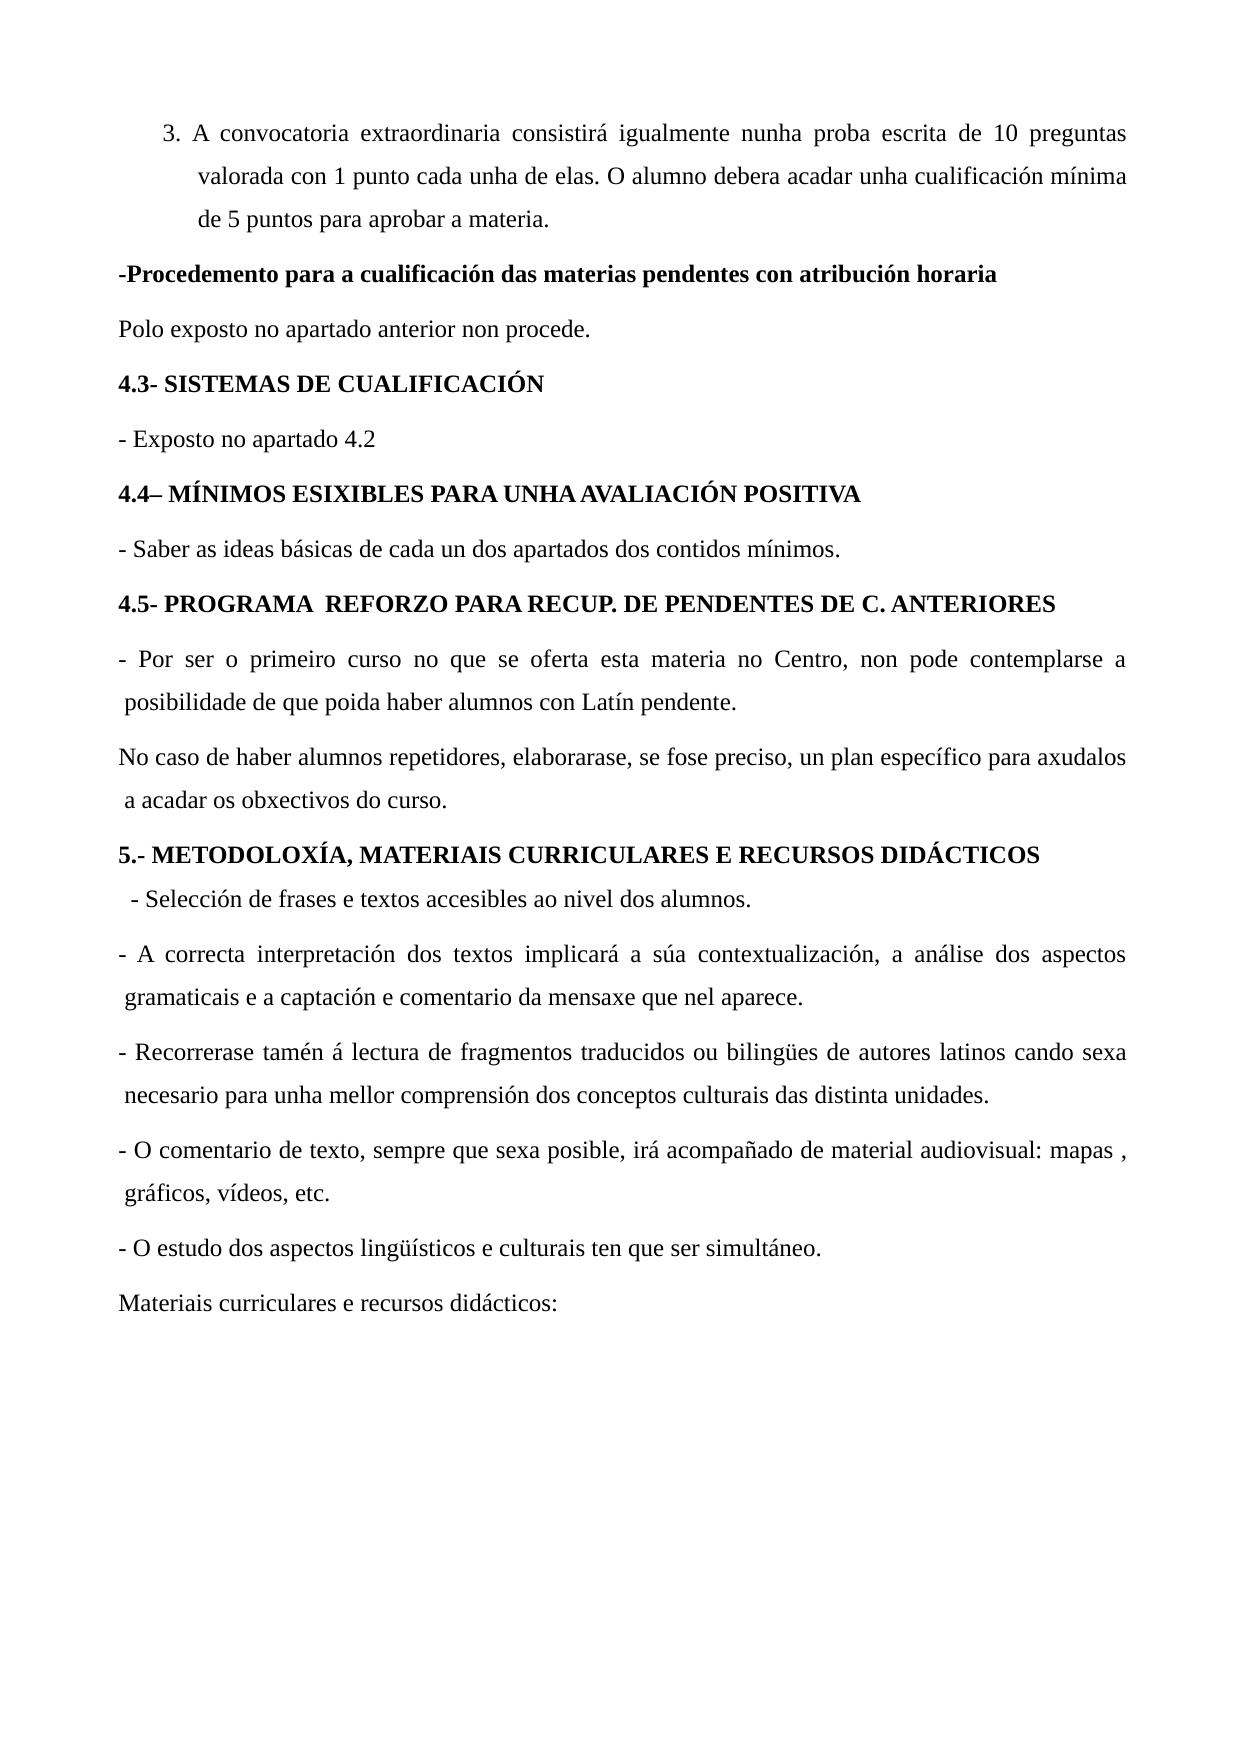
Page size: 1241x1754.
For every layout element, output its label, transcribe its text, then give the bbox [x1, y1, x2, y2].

text Polo exposto no apartado anterior non procede. [118, 314, 1128, 343]
text - Recorrerase tamén á lectura de fragmentos traducidos ou bilingües de autores latinos cando sexa necesario para unha mellor comprensión dos conceptos culturais das distinta unidades. [118, 1037, 1128, 1109]
text - Exposto no apartado 4.2 [118, 424, 1128, 453]
text 4.4– MÍNIMOS ESIXIBLES PARA UNHA AVALIACIÓN POSITIVA [118, 479, 1128, 508]
text - O estudo dos aspectos lingüísticos e culturais ten que ser simultáneo. [118, 1233, 1128, 1262]
text 4.5- PROGRAMA REFORZO PARA RECUP. DE PENDENTES DE C. ANTERIORES [118, 589, 1128, 618]
list A convocatoria extraordinaria consistirá igualmente nunha proba escrita de 10 preguntas valorada con 1 punto cada unha de elas. O alumno debera acadar unha cualificación mínima de 5 puntos para aprobar a materia. [162, 118, 1128, 233]
text - Saber as ideas básicas de cada un dos apartados dos contidos mínimos. [118, 534, 1128, 563]
text - Por ser o primeiro curso no que se oferta esta materia no Centro, non pode contemplarse a posibilidade de que poida haber alumnos con Latín pendente. [118, 644, 1128, 716]
text Materiais curriculares e recursos didácticos: [118, 1288, 1128, 1317]
text - A correcta interpretación dos textos implicará a súa contextualización, a análise dos aspectos gramaticais e a captación e comentario da mensaxe que nel aparece. [118, 939, 1128, 1011]
text -Procedemento para a cualificación das materias pendentes con atribución horaria [118, 259, 1128, 288]
text - O comentario de texto, sempre que sexa posible, irá acompañado de material audiovisual: mapas , gráficos, vídeos, etc. [118, 1135, 1128, 1207]
text 4.3- SISTEMAS DE CUALIFICACIÓN [118, 369, 1128, 398]
text 5.- METODOLOXÍA, MATERIAIS CURRICULARES E RECURSOS DIDÁCTICOS - Selección de frases e textos accesibles ao nivel dos alumnos. [118, 841, 1128, 912]
text No caso de haber alumnos repetidores, elaborarase, se fose preciso, un plan específico para axudalos a acadar os obxectivos do curso. [118, 742, 1128, 814]
